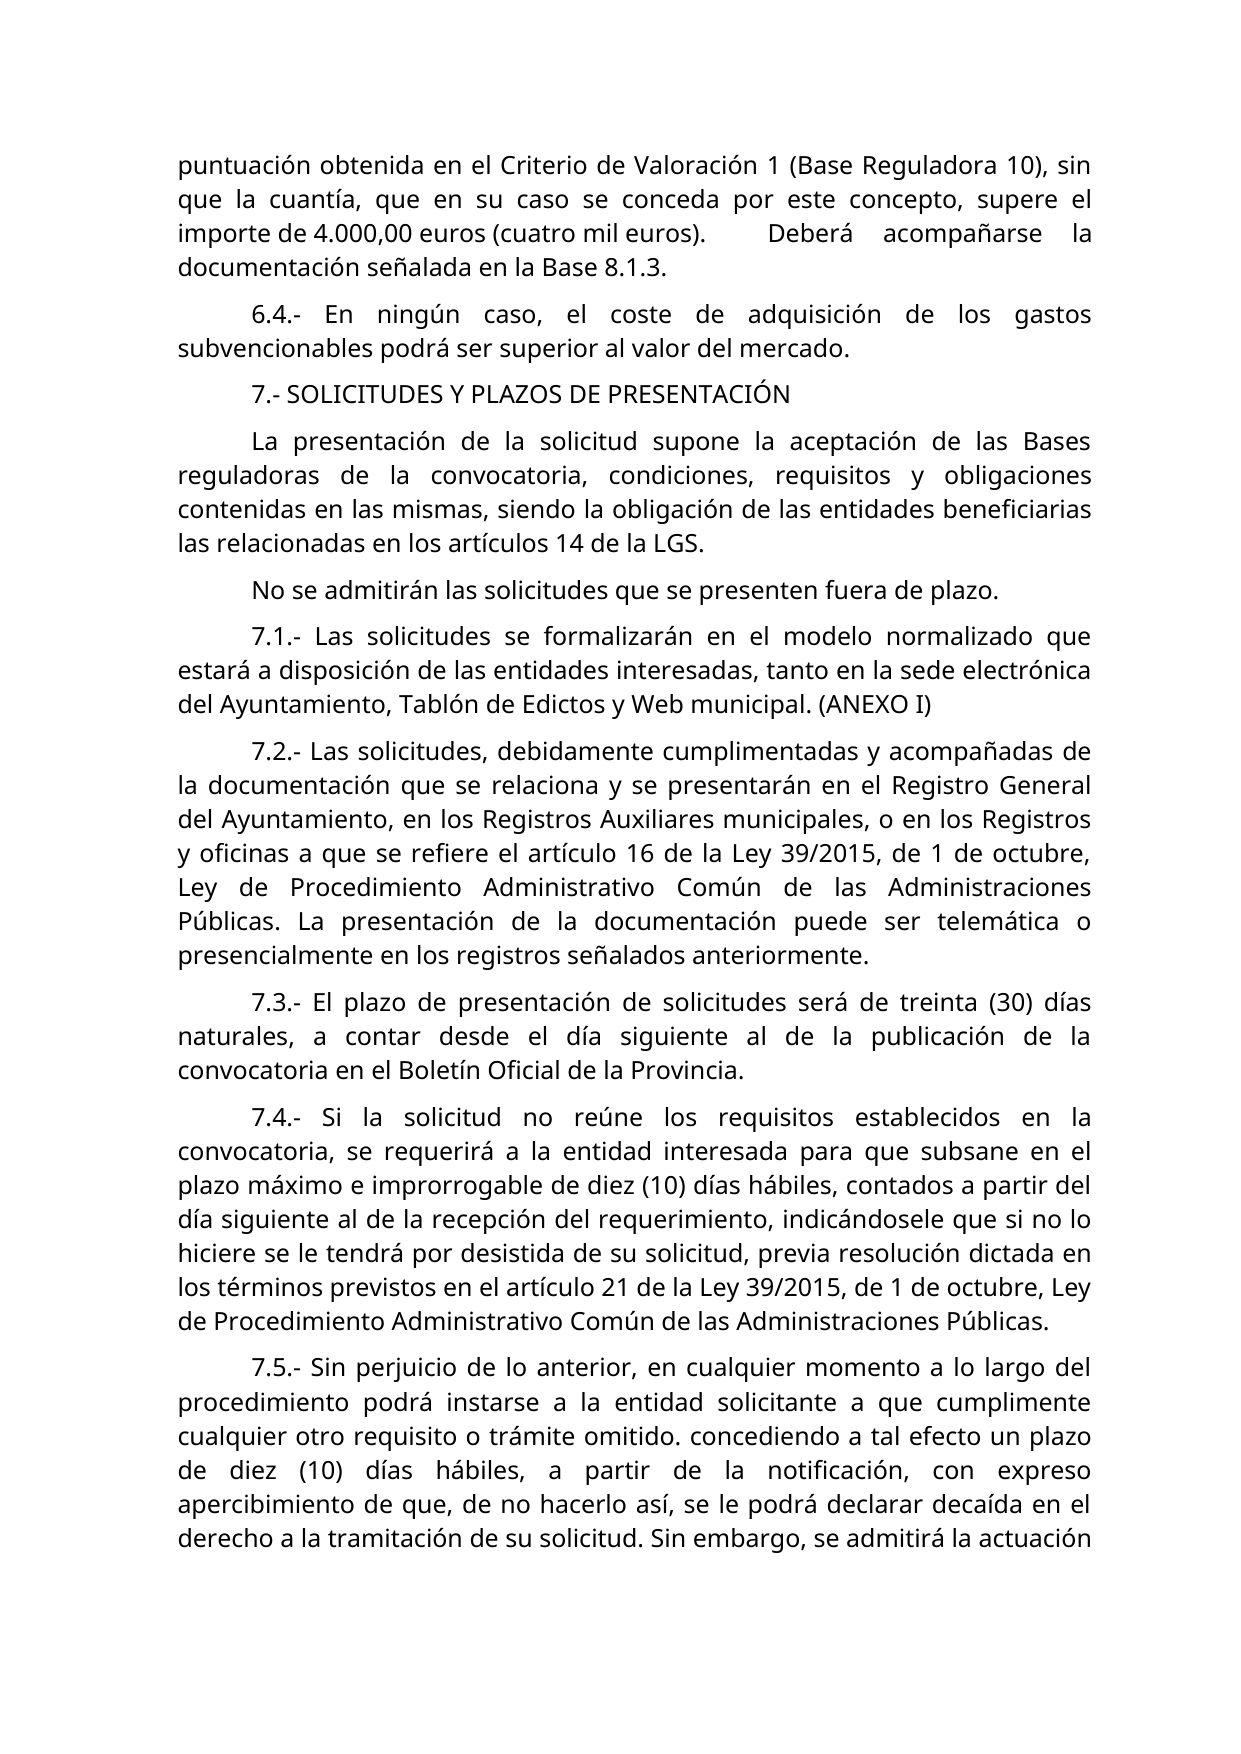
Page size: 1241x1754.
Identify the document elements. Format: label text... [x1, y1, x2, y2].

text 6.4.- En ningún caso, el coste de adquisición de los gastos subvencionables podrá ser superior al valor del mercado. [177, 296, 1093, 364]
text 7.2.- Las solicitudes, debidamente cumplimentadas y acompañadas de la documentación que se relaciona y se presentarán en el Registro General del Ayuntamiento, en los Registros Auxiliares municipales, o en los Registros y oficinas a que se refiere el artículo 16 de la Ley 39/2015, de 1 de octubre, Ley de Procedimiento Administrativo Común de las Administraciones Públicas. La presentación de la documentación puede ser telemática o presencialmente en los registros señalados anteriormente. [177, 733, 1093, 972]
text puntuación obtenida en el Criterio de Valoración 1 (Base Reguladora 10), sin que la cuantía, que en su caso se conceda por este concepto, supere el importe de 4.000,00 euros (cuatro mil euros). Deberá acompañarse la documentación señalada en la Base 8.1.3. [177, 148, 1093, 284]
text 7.4.- Si la solicitud no reúne los requisitos establecidos en la convocatoria, se requerirá a la entidad interesada para que subsane en el plazo máximo e improrrogable de diez (10) días hábiles, contados a partir del día siguiente al de la recepción del requerimiento, indicándosele que si no lo hiciere se le tendrá por desistida de su solicitud, previa resolución dictada en los términos previstos en el artículo 21 de la Ley 39/2015, de 1 de octubre, Ley de Procedimiento Administrativo Común de las Administraciones Públicas. [177, 1099, 1093, 1338]
text No se admitirán las solicitudes que se presenten fuera de plazo. [177, 572, 1093, 606]
text 7.3.- El plazo de presentación de solicitudes será de treinta (30) días naturales, a contar desde el día siguiente al de la publicación de la convocatoria en el Boletín Oficial de la Provincia. [177, 984, 1093, 1087]
text 7.5.- Sin perjuicio de lo anterior, en cualquier momento a lo largo del procedimiento podrá instarse a la entidad solicitante a que cumplimente cualquier otro requisito o trámite omitido. concediendo a tal efecto un plazo de diez (10) días hábiles, a partir de la notificación, con expreso apercibimiento de que, de no hacerlo así, se le podrá declarar decaída en el derecho a la tramitación de su solicitud. Sin embargo, se admitirá la actuación [177, 1350, 1093, 1554]
text 7.- SOLICITUDES Y PLAZOS DE PRESENTACIÓN [177, 377, 1093, 411]
text La presentación de la solicitud supone la aceptación de las Bases reguladoras de la convocatoria, condiciones, requisitos y obligaciones contenidas en las mismas, siendo la obligación de las entidades beneficiarias las relacionadas en los artículos 14 de la LGS. [177, 423, 1093, 560]
text 7.1.- Las solicitudes se formalizarán en el modelo normalizado que estará a disposición de las entidades interesadas, tanto en la sede electrónica del Ayuntamiento, Tablón de Edictos y Web municipal. (ANEXO I) [177, 619, 1093, 721]
